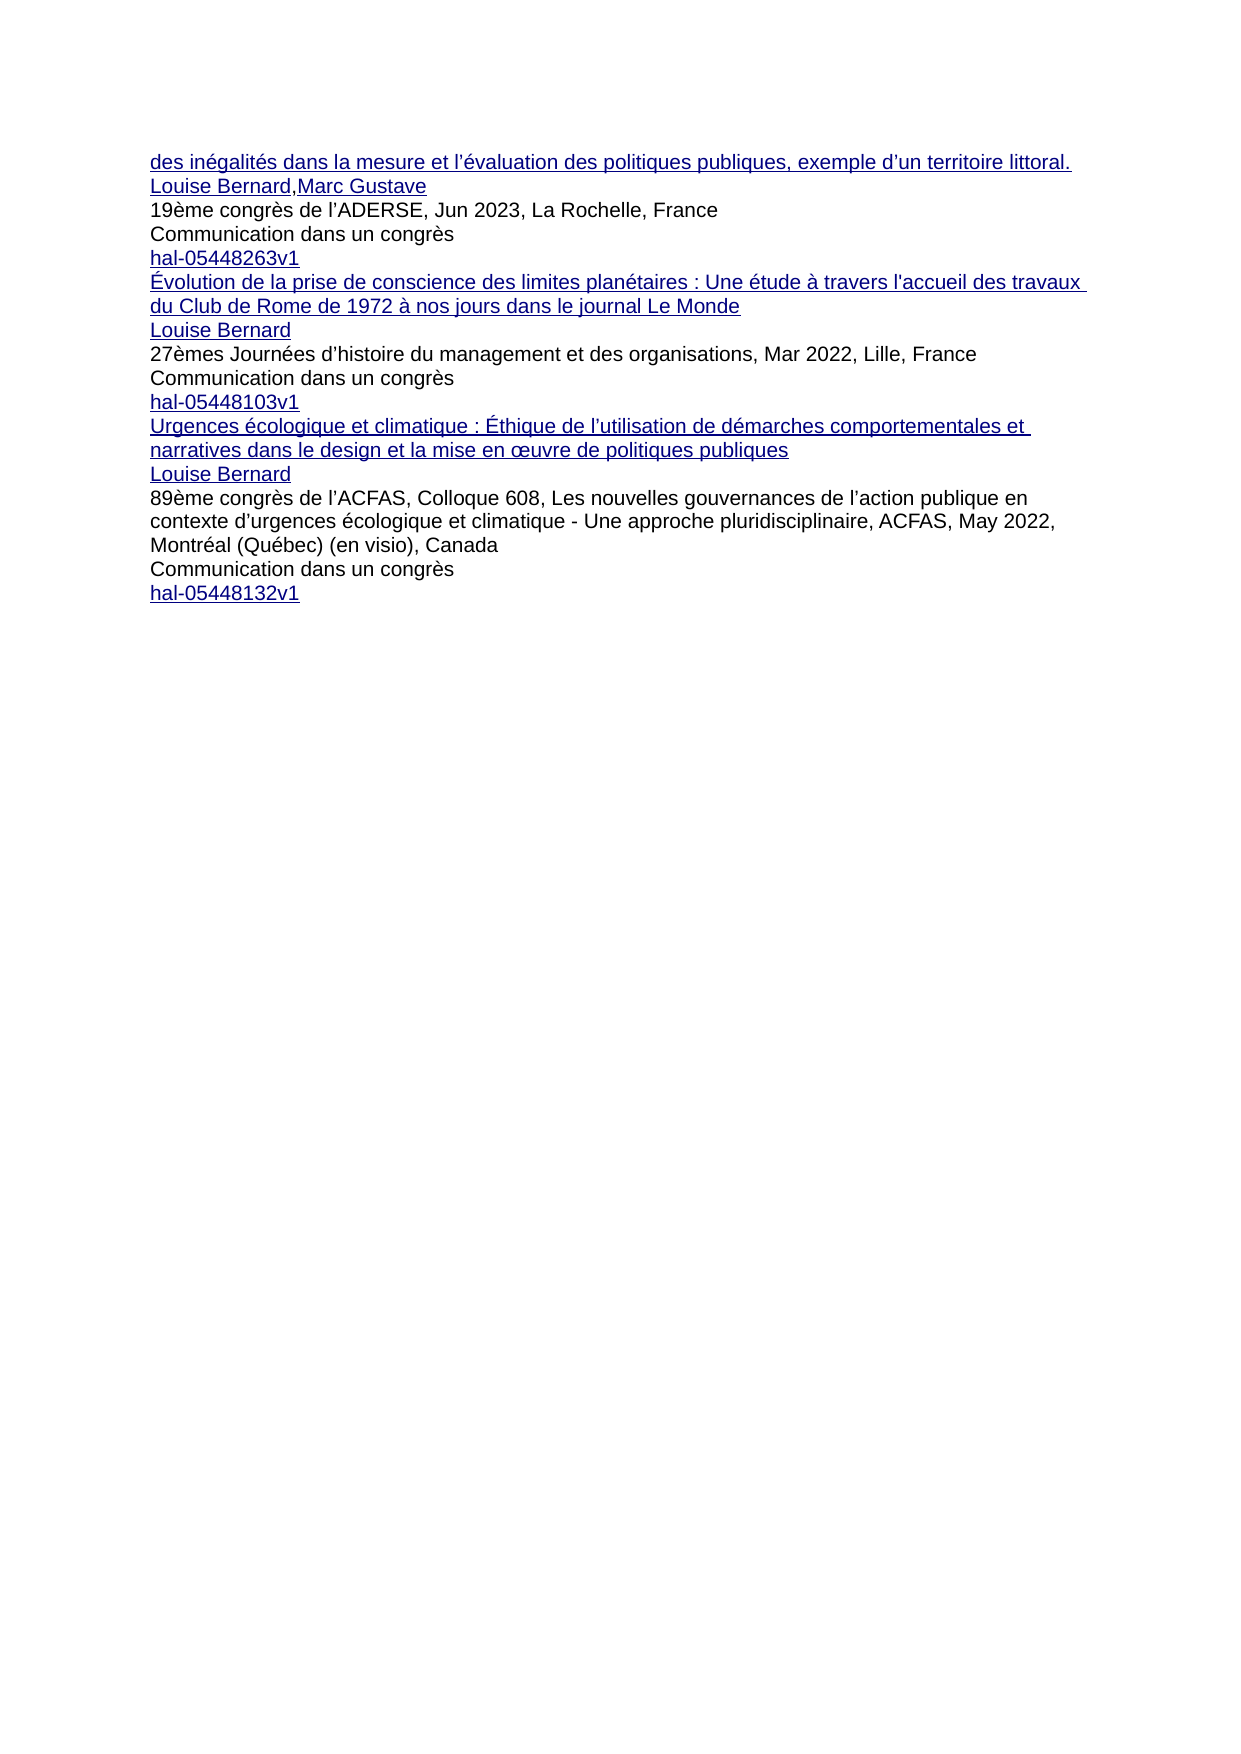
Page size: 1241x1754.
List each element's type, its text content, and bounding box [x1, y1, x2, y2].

table_cell La neutralité carbone est-elle socialisable à l’échelle des collectivités locales ? La prise en compte des inégalités dans la mesure et l’évaluation des politiques publiques, exemple d’un territoire littoral. Louise Bernard,Marc Gustave 19ème congrès de l’ADERSE, Jun 2023, La Rochelle, France Communication dans un congrès hal-05448263v1 [150, 150, 1090, 270]
table_cell Urgences écologique et climatique : Éthique de l’utilisation de démarches comportementales et narratives dans le design et la mise en œuvre de politiques publiques Louise Bernard 89ème congrès de l’ACFAS, Colloque 608, Les nouvelles gouvernances de l’action publique en contexte d’urgences écologique et climatique - Une approche pluridisciplinaire, ACFAS, May 2022, Montréal (Québec) (en visio), Canada Communication dans un congrès hal-05448132v1 [150, 414, 1090, 605]
table_cell Évolution de la prise de conscience des limites planétaires : Une étude à travers l'accueil des travaux du Club de Rome de 1972 à nos jours dans le journal Le Monde Louise Bernard 27èmes Journées d’histoire du management et des organisations, Mar 2022, Lille, France Communication dans un congrès hal-05448103v1 [150, 270, 1090, 413]
